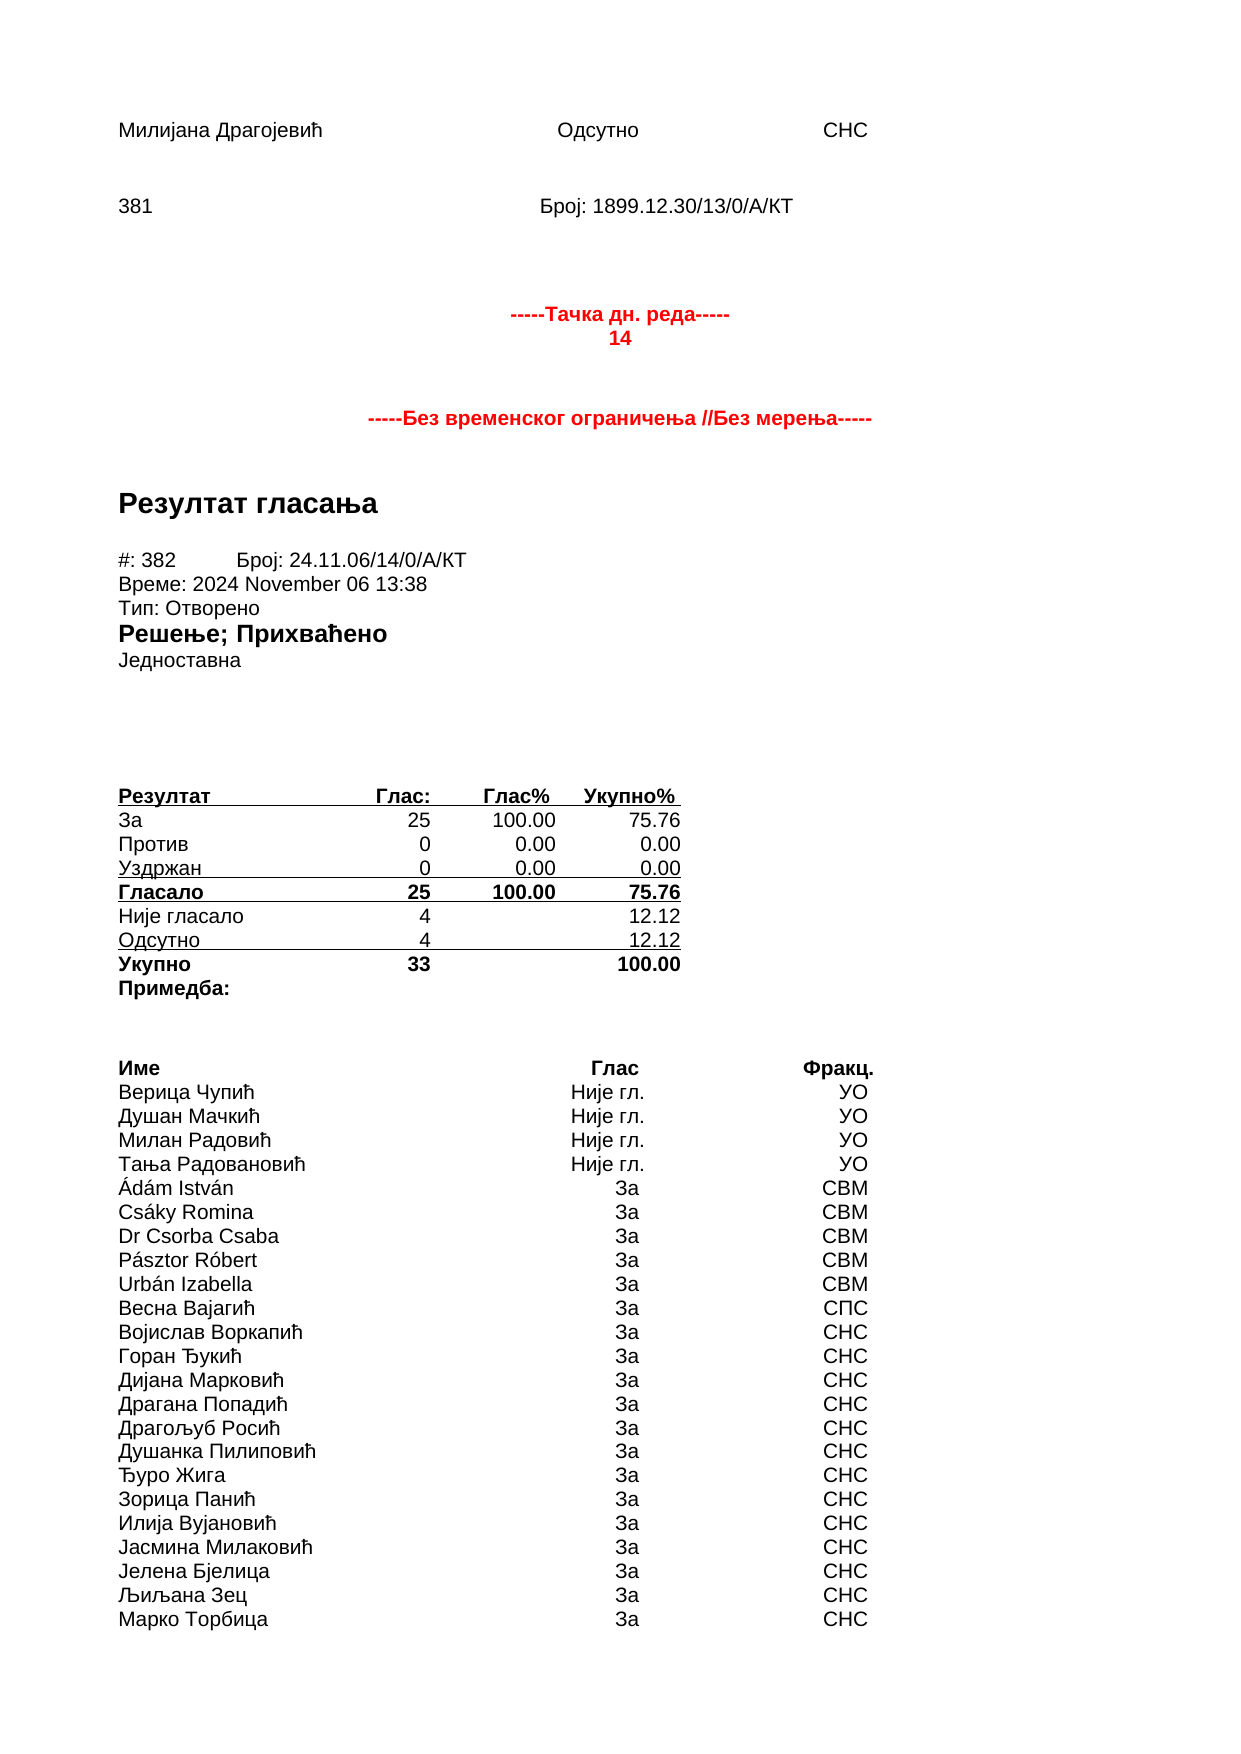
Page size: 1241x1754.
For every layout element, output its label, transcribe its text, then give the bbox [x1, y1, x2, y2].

text Примедба: [118, 976, 1122, 1000]
text Душанка Пилиповић За СНС [118, 1439, 1122, 1463]
text Драгана Попадић За СНС [118, 1391, 1122, 1415]
text 14 [118, 326, 1122, 350]
text Јелена Бјелица За СНС [118, 1559, 1122, 1583]
text Није гласало 4 12.12 [118, 904, 1122, 928]
text Против 0 0.00 0.00 [118, 832, 1122, 856]
text Уздржан 0 0.00 0.00 [118, 856, 1122, 880]
text Резултат Глас: Глас% Укупно% [118, 784, 1122, 808]
text Верица Чупић Није гл. УО [118, 1080, 1122, 1104]
text Pásztor Róbert За СВМ [118, 1248, 1122, 1272]
text Ádám István За СВМ [118, 1176, 1122, 1200]
text Време: 2024 November 06 13:38 [118, 572, 1122, 596]
text Укупно 33 100.00 [118, 952, 1122, 976]
text Једноставна [118, 648, 1122, 672]
text 381 Број: 1899.12.30/13/0/A/КТ [118, 194, 1122, 218]
text Тип: Отворено [118, 596, 1122, 619]
text Весна Вајагић За СПС [118, 1296, 1122, 1319]
text Csáky Romina За СВМ [118, 1200, 1122, 1224]
text Војислав Воркапић За СНС [118, 1319, 1122, 1343]
text Јасмина Милаковић За СНС [118, 1535, 1122, 1559]
text Илија Вујановић За СНС [118, 1511, 1122, 1535]
text Ђуро Жига За СНС [118, 1463, 1122, 1487]
text Dr Csorba Csaba За СВМ [118, 1224, 1122, 1248]
text Зорица Панић За СНС [118, 1487, 1122, 1511]
text Милијана Драгојевић Одсутно СНС [118, 118, 1122, 142]
text Одсутно 4 12.12 [118, 928, 1122, 952]
text Марко Торбица За СНС [118, 1607, 1122, 1631]
text Име Глас Фракц. [118, 1056, 1122, 1080]
text За 25 100.00 75.76 [118, 808, 1122, 832]
text Драгољуб Росић За СНС [118, 1415, 1122, 1439]
text Дијана Марковић За СНС [118, 1367, 1122, 1391]
text -----Без временског ограничења //Без мерења----- [118, 406, 1122, 430]
text Гласало 25 100.00 75.76 [118, 880, 1122, 904]
text Душан Мачкић Није гл. УО [118, 1104, 1122, 1128]
text Решење; Прихваћено [118, 619, 1122, 648]
text Љиљана Зец За СНС [118, 1583, 1122, 1607]
text Urbán Izabella За СВМ [118, 1272, 1122, 1296]
text #: 382 Број: 24.11.06/14/0/A/КТ [118, 548, 1122, 572]
text Милан Радовић Није гл. УО [118, 1128, 1122, 1152]
text Горан Ђукић За СНС [118, 1343, 1122, 1367]
text Резултат гласања [118, 486, 1122, 519]
text -----Тачка дн. реда----- [118, 302, 1122, 326]
text Тања Радовановић Није гл. УО [118, 1152, 1122, 1176]
